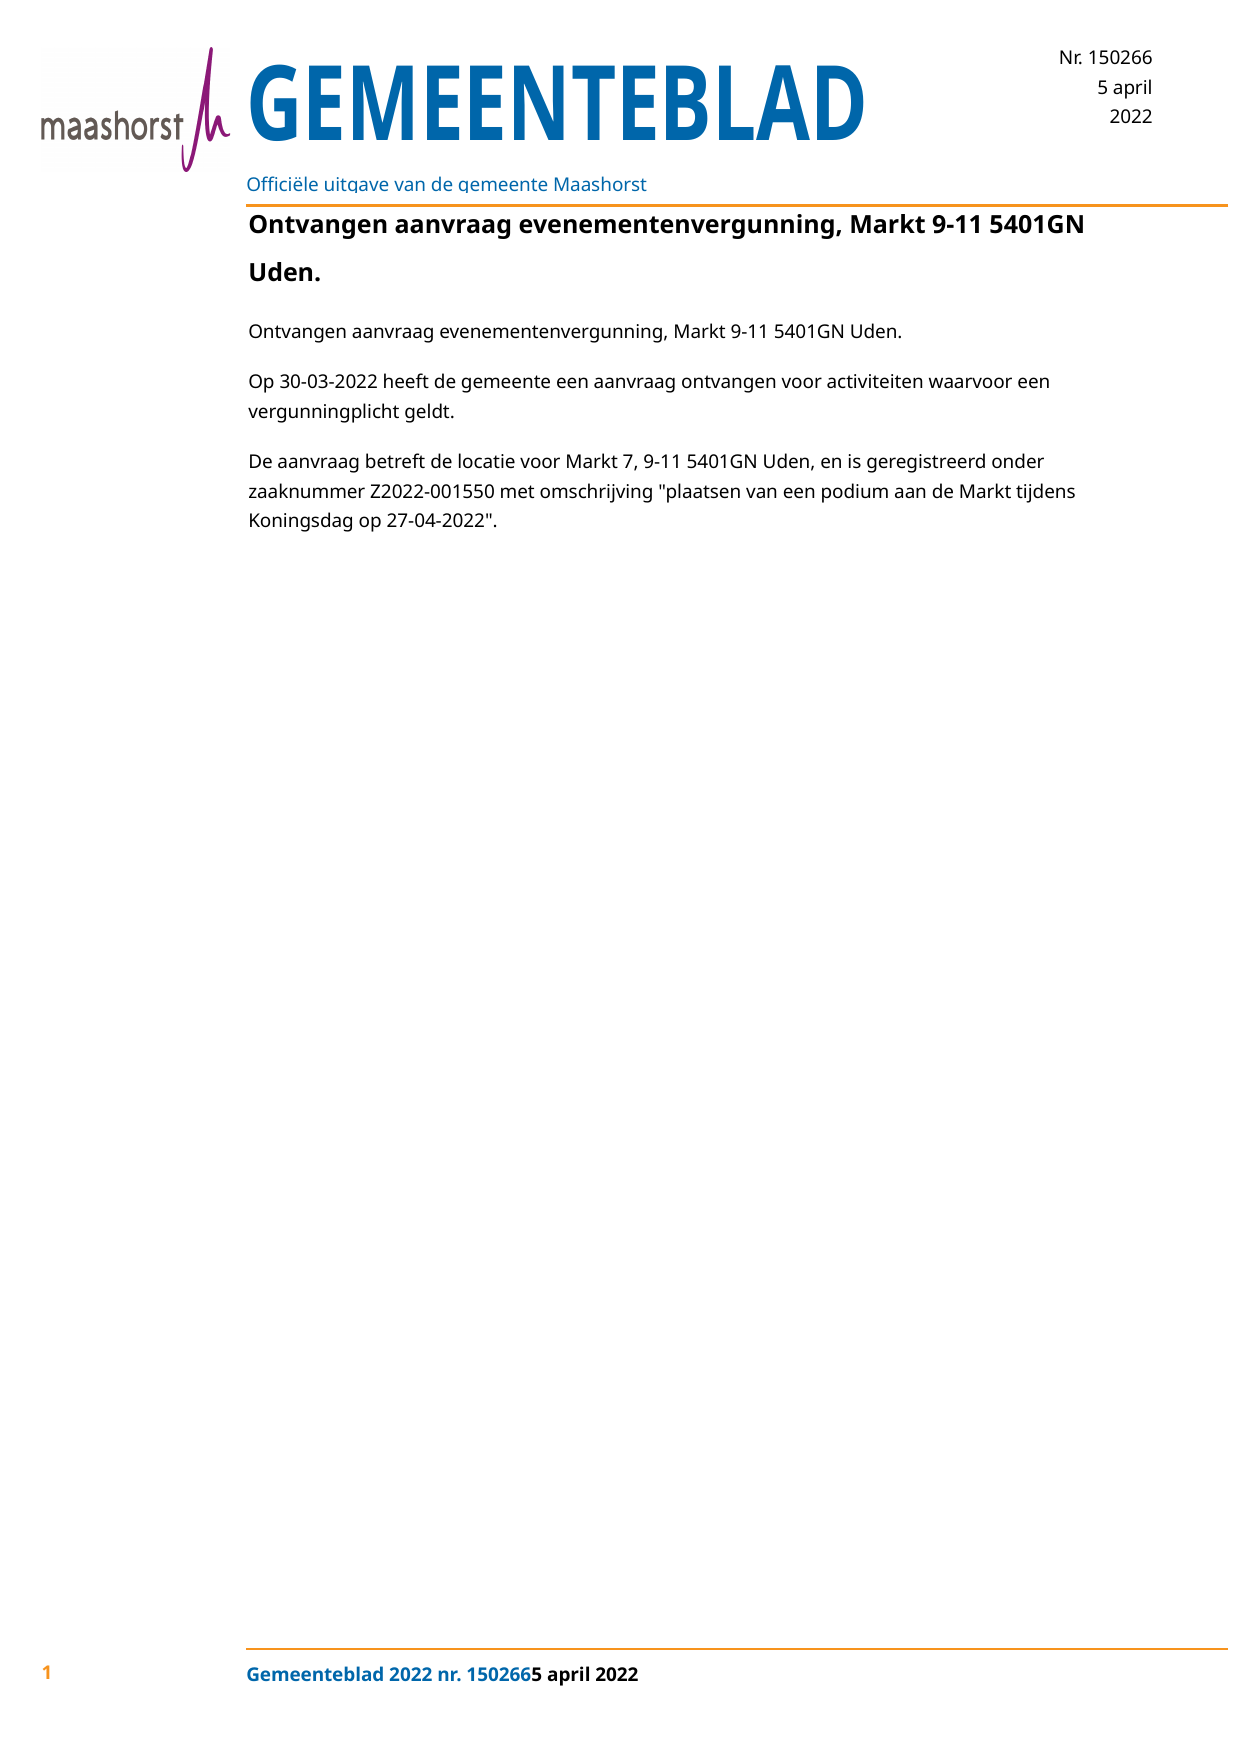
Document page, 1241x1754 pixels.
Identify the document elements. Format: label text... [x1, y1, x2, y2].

text De aanvraag betreft de locatie voor Markt 7, 9-11 5401GN Uden, en is geregistreerd onder zaaknummer Z2022-001550 met omschrijving "plaatsen van een podium aan de Markt tijdens Koningsdag op 27-04-2022". [248, 448, 1152, 533]
text Ontvangen aanvraag evenementenvergunning, Markt 9-11 5401GN Uden. [248, 318, 1152, 344]
picture [41, 47, 231, 172]
text Op 30-03-2022 heeft de gemeente een aanvraag ontvangen voor activiteiten waarvoor een vergunningplicht geldt. [248, 368, 1152, 424]
text Ontvangen aanvraag evenementenvergunning, Markt 9-11 5401GN Uden. [248, 207, 1152, 288]
